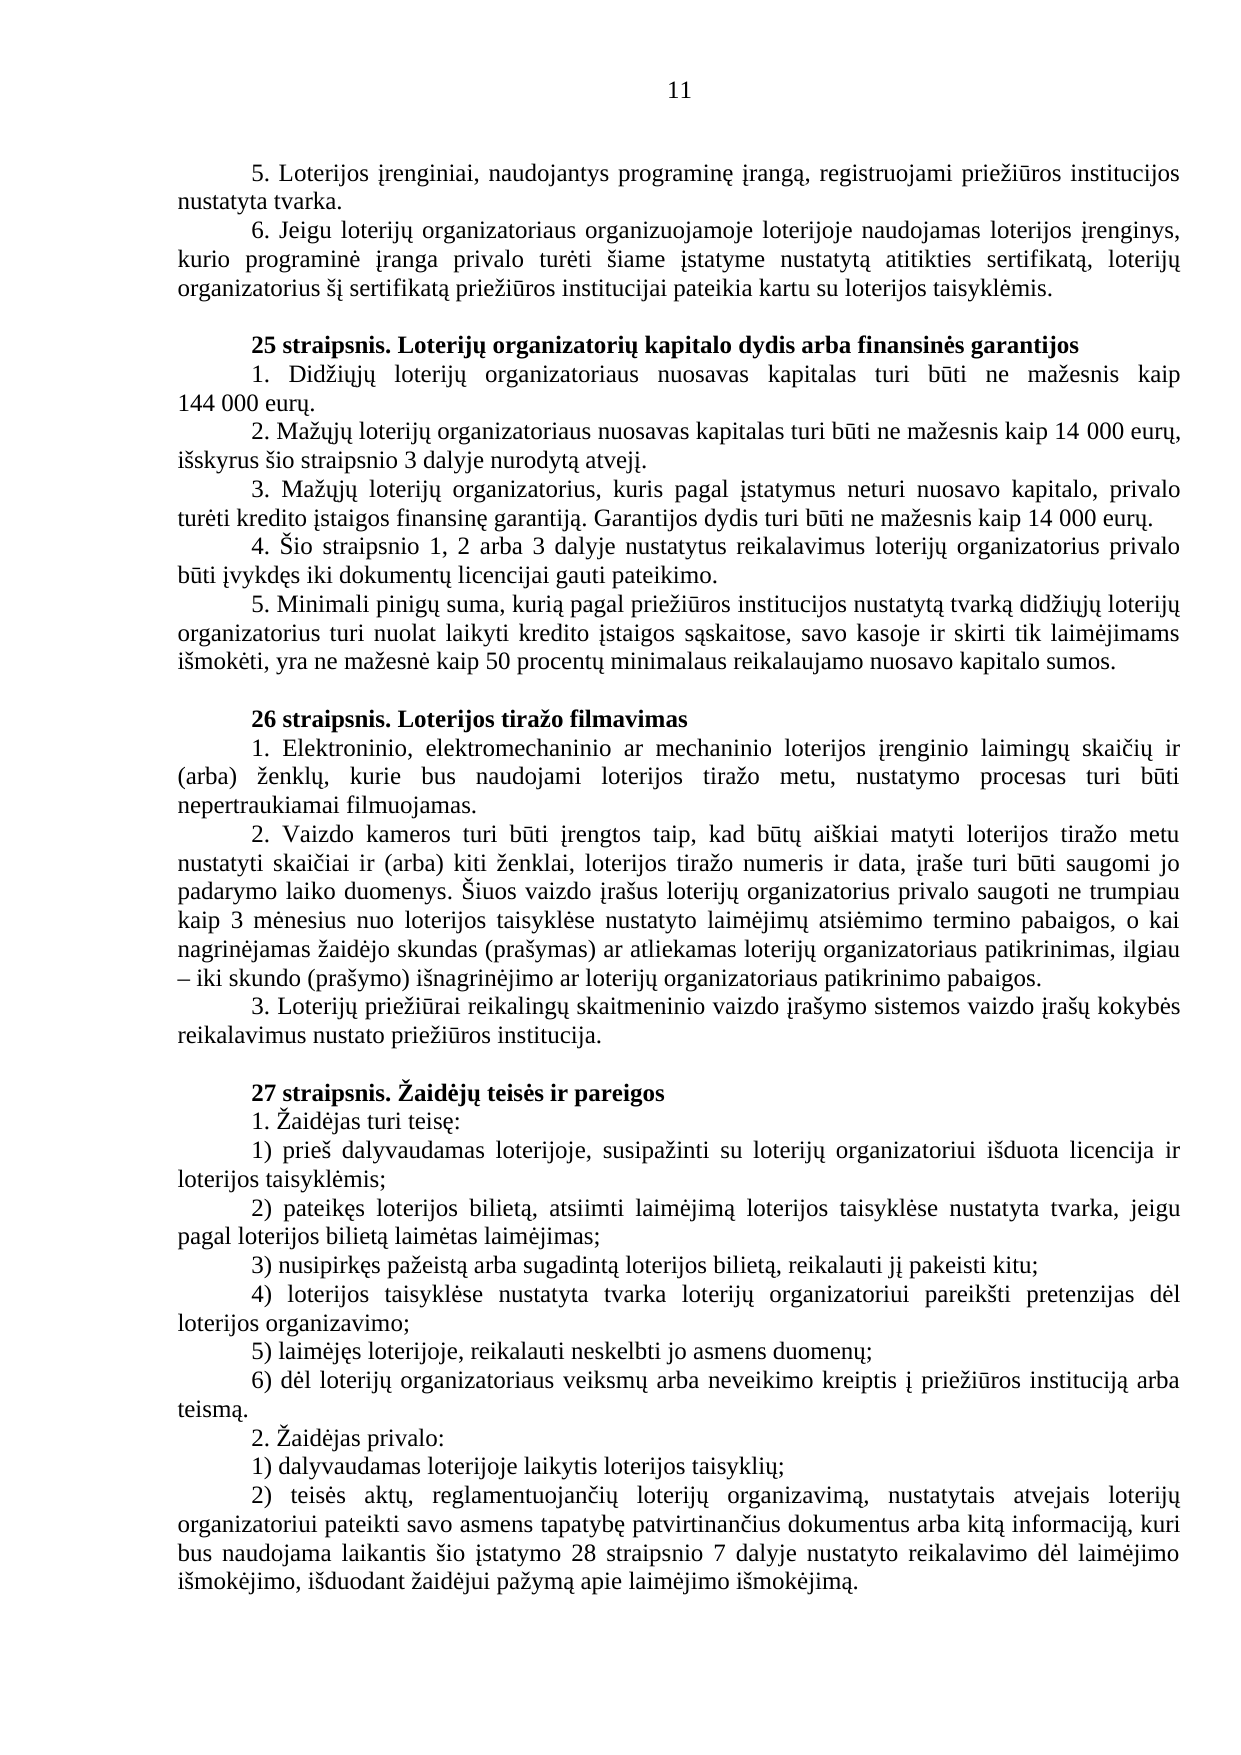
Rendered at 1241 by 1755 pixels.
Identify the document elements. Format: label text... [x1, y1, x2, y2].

text 25 straipsnis. Loterijų organizatorių kapitalo dydis arba finansinės garantijos [177, 330, 1181, 359]
text 27 straipsnis. Žaidėjų teisės ir pareigos [177, 1078, 1181, 1106]
text 6. Jeigu loterijų organizatoriaus organizuojamoje loterijoje naudojamas loterijos įrenginys, kurio programinė įranga privalo turėti šiame įstatyme nustatytą atitikties sertifikatą, loterijų organizatorius šį sertifikatą priežiūros institucijai pateikia kartu su loterijos taisyklėmis. [177, 215, 1181, 301]
text 4. Šio straipsnio 1, 2 arba 3 dalyje nustatytus reikalavimus loterijų organizatorius privalo būti įvykdęs iki dokumentų licencijai gauti pateikimo. [177, 531, 1181, 589]
text 4) loterijos taisyklėse nustatyta tvarka loterijų organizatoriui pareikšti pretenzijas dėl loterijos organizavimo; [177, 1279, 1181, 1336]
text 3. Mažųjų loterijų organizatorius, kuris pagal įstatymus neturi nuosavo kapitalo, privalo turėti kredito įstaigos finansinę garantiją. Garantijos dydis turi būti ne mažesnis kaip 14 000 eurų. [177, 474, 1181, 531]
text 3. Loterijų priežiūrai reikalingų skaitmeninio vaizdo įrašymo sistemos vaizdo įrašų kokybės reikalavimus nustato priežiūros institucija. [177, 991, 1181, 1049]
text 2) teisės aktų, reglamentuojančių loterijų organizavimą, nustatytais atvejais loterijų organizatoriui pateikti savo asmens tapatybę patvirtinančius dokumentus arba kitą informaciją, kuri bus naudojama laikantis šio įstatymo 28 straipsnio 7 dalyje nustatyto reikalavimo dėl laimėjimo išmokėjimo, išduodant žaidėjui pažymą apie laimėjimo išmokėjimą. [177, 1480, 1181, 1595]
text 2. Žaidėjas privalo: [177, 1423, 1181, 1451]
text 6) dėl loterijų organizatoriaus veiksmų arba neveikimo kreiptis į priežiūros instituciją arba teismą. [177, 1365, 1181, 1423]
text 1) prieš dalyvaudamas loterijoje, susipažinti su loterijų organizatoriui išduota licencija ir loterijos taisyklėmis; [177, 1135, 1181, 1193]
text 1. Žaidėjas turi teisę: [177, 1106, 1181, 1135]
text 2) pateikęs loterijos bilietą, atsiimti laimėjimą loterijos taisyklėse nustatyta tvarka, jeigu pagal loterijos bilietą laimėtas laimėjimas; [177, 1193, 1181, 1250]
text 5. Minimali pinigų suma, kurią pagal priežiūros institucijos nustatytą tvarką didžiųjų loterijų organizatorius turi nuolat laikyti kredito įstaigos sąskaitose, savo kasoje ir skirti tik laimėjimams išmokėti, yra ne mažesnė kaip 50 procentų minimalaus reikalaujamo nuosavo kapitalo sumos. [177, 589, 1181, 675]
text 1. Didžiųjų loterijų organizatoriaus nuosavas kapitalas turi būti ne mažesnis kaip 144 000 eurų. [177, 359, 1181, 416]
text 5) laimėjęs loterijoje, reikalauti neskelbti jo asmens duomenų; [177, 1336, 1181, 1365]
text 1. Elektroninio, elektromechaninio ar mechaninio loterijos įrenginio laimingų skaičių ir (arba) ženklų, kurie bus naudojami loterijos tiražo metu, nustatymo procesas turi būti nepertraukiamai filmuojamas. [177, 733, 1181, 819]
text 2. Vaizdo kameros turi būti įrengtos taip, kad būtų aiškiai matyti loterijos tiražo metu nustatyti skaičiai ir (arba) kiti ženklai, loterijos tiražo numeris ir data, įraše turi būti saugomi jo padarymo laiko duomenys. Šiuos vaizdo įrašus loterijų organizatorius privalo saugoti ne trumpiau kaip 3 mėnesius nuo loterijos taisyklėse nustatyto laimėjimų atsiėmimo termino pabaigos, o kai nagrinėjamas žaidėjo skundas (prašymas) ar atliekamas loterijų organizatoriaus patikrinimas, ilgiau – iki skundo (prašymo) išnagrinėjimo ar loterijų organizatoriaus patikrinimo pabaigos. [177, 819, 1181, 991]
text 5. Loterijos įrenginiai, naudojantys programinę įrangą, registruojami priežiūros institucijos nustatyta tvarka. [177, 158, 1181, 215]
text 26 straipsnis. Loterijos tiražo filmavimas [177, 704, 1181, 733]
text 1) dalyvaudamas loterijoje laikytis loterijos taisyklių; [177, 1451, 1181, 1480]
text 3) nusipirkęs pažeistą arba sugadintą loterijos bilietą, reikalauti jį pakeisti kitu; [177, 1250, 1181, 1279]
text 2. Mažųjų loterijų organizatoriaus nuosavas kapitalas turi būti ne mažesnis kaip 14 000 eurų, išskyrus šio straipsnio 3 dalyje nurodytą atvejį. [177, 416, 1181, 474]
